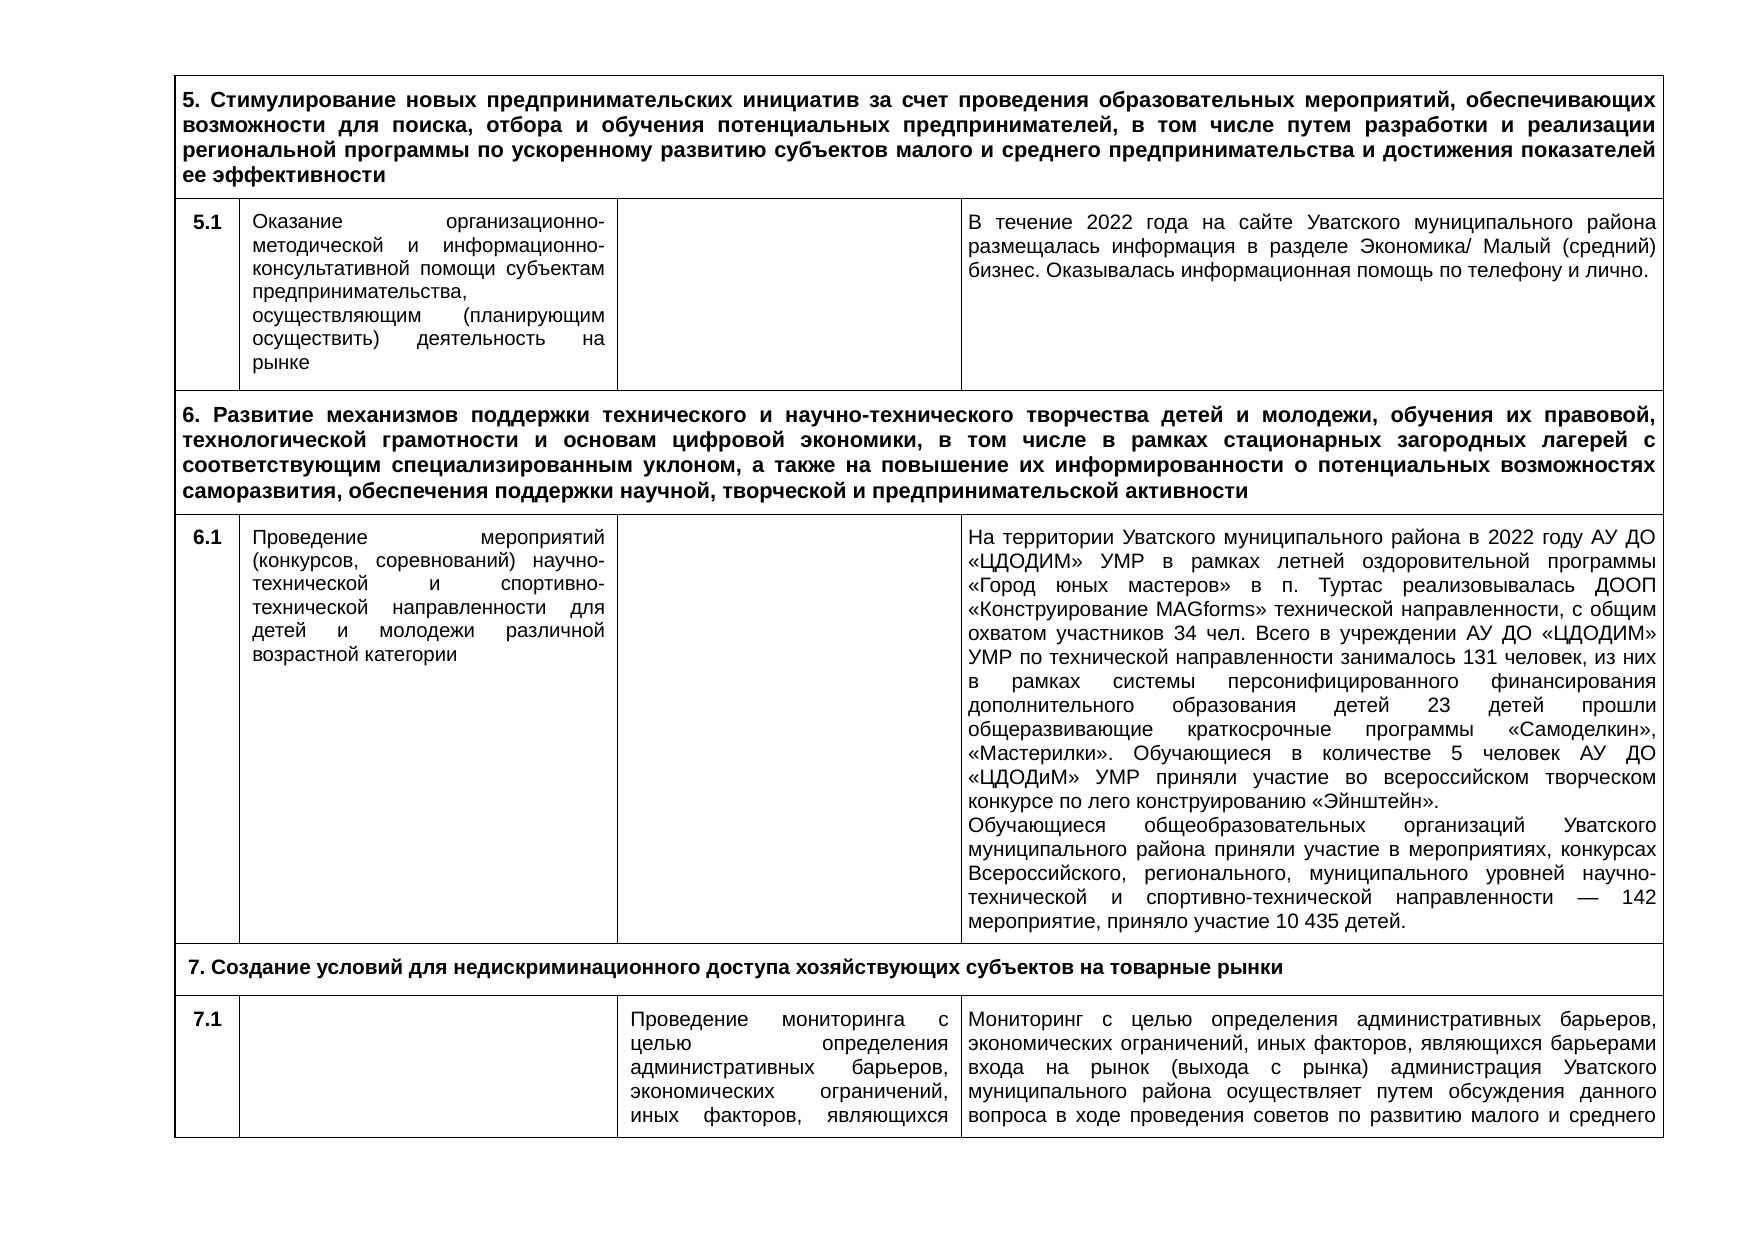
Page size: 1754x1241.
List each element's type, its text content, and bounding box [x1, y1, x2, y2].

table_cell 6. Развитие механизмов поддержки технического и научно-технического творчества детей и молодежи, обучения их правовой, технологической грамотности и основам цифровой экономики, в том числе в рамках стационарных загородных лагерей с соответствующим специализированным уклоном, а также на повышение их информированности о потенциальных возможностях саморазвития, обеспечения поддержки научной, творческой и предпринимательской активности [176, 391, 1663, 513]
table_cell [618, 515, 961, 943]
table_cell Мониторинг с целью определения административных барьеров, экономических ограничений, иных факторов, являющихся барьерами входа на рынок (выхода с рынка) администрация Уватского муниципального района осуществляет путем обсуждения данного вопроса в ходе проведения советов по развитию малого и среднего [962, 996, 1663, 1137]
table_cell 7. Создание условий для недискриминационного доступа хозяйствующих субъектов на товарные рынки [176, 944, 1663, 995]
table_cell 6.1 [176, 515, 239, 943]
table_cell На территории Уватского муниципального района в 2022 году АУ ДО «ЦДОДИМ» УМР в рамках летней оздоровительной программы «Город юных мастеров» в п. Туртас реализовывалась ДООП «Конструирование MAGforms» технической направленности, c общим охватом участников 34 чел. Всего в учреждении АУ ДО «ЦДОДИМ» УМР по технической направленности занималось 131 человек, из них в рамках системы персонифицированного финансирования дополнительного образования детей 23 детей прошли общеразвивающие краткосрочные программы «Самоделкин», «Мастерилки». Обучающиеся в количестве 5 человек АУ ДО «ЦДОДиМ» УМР приняли участие во всероссийском творческом конкурсе по лего конструированию «Эйнштейн». Обучающиеся общеобразовательных организаций Уватского муниципального района приняли участие в мероприятиях, конкурсах Всероссийского, регионального, муниципального уровней научно-технической и спортивно-технической направленности — 142 мероприятие, приняло участие 10 435 детей. [962, 515, 1663, 943]
table_cell [240, 996, 617, 1137]
table_cell 5. Стимулирование новых предпринимательских инициатив за счет проведения образовательных мероприятий, обеспечивающих возможности для поиска, отбора и обучения потенциальных предпринимателей, в том числе путем разработки и реализации региональной программы по ускоренному развитию субъектов малого и среднего предпринимательства и достижения показателей ее эффективности [176, 76, 1663, 198]
table_cell В течение 2022 года на сайте Уватского муниципального района размещалась информация в разделе Экономика/ Малый (средний) бизнес. Оказывалась информационная помощь по телефону и лично. [962, 199, 1663, 390]
table_cell Проведение мониторинга с целью определения административных барьеров, экономических ограничений, иных факторов, являющихся [618, 996, 961, 1137]
table_cell 7.1 [176, 996, 239, 1137]
table_cell [618, 199, 961, 390]
table_cell 5.1 [176, 199, 239, 390]
table_cell Проведение мероприятий (конкурсов, соревнований) научно-технической и спортивно-технической направленности для детей и молодежи различной возрастной категории [240, 515, 617, 943]
table_cell Оказание организационно-методической и информационно-консультативной помощи субъектам предпринимательства, осуществляющим (планирующим осуществить) деятельность на рынке [240, 199, 617, 390]
